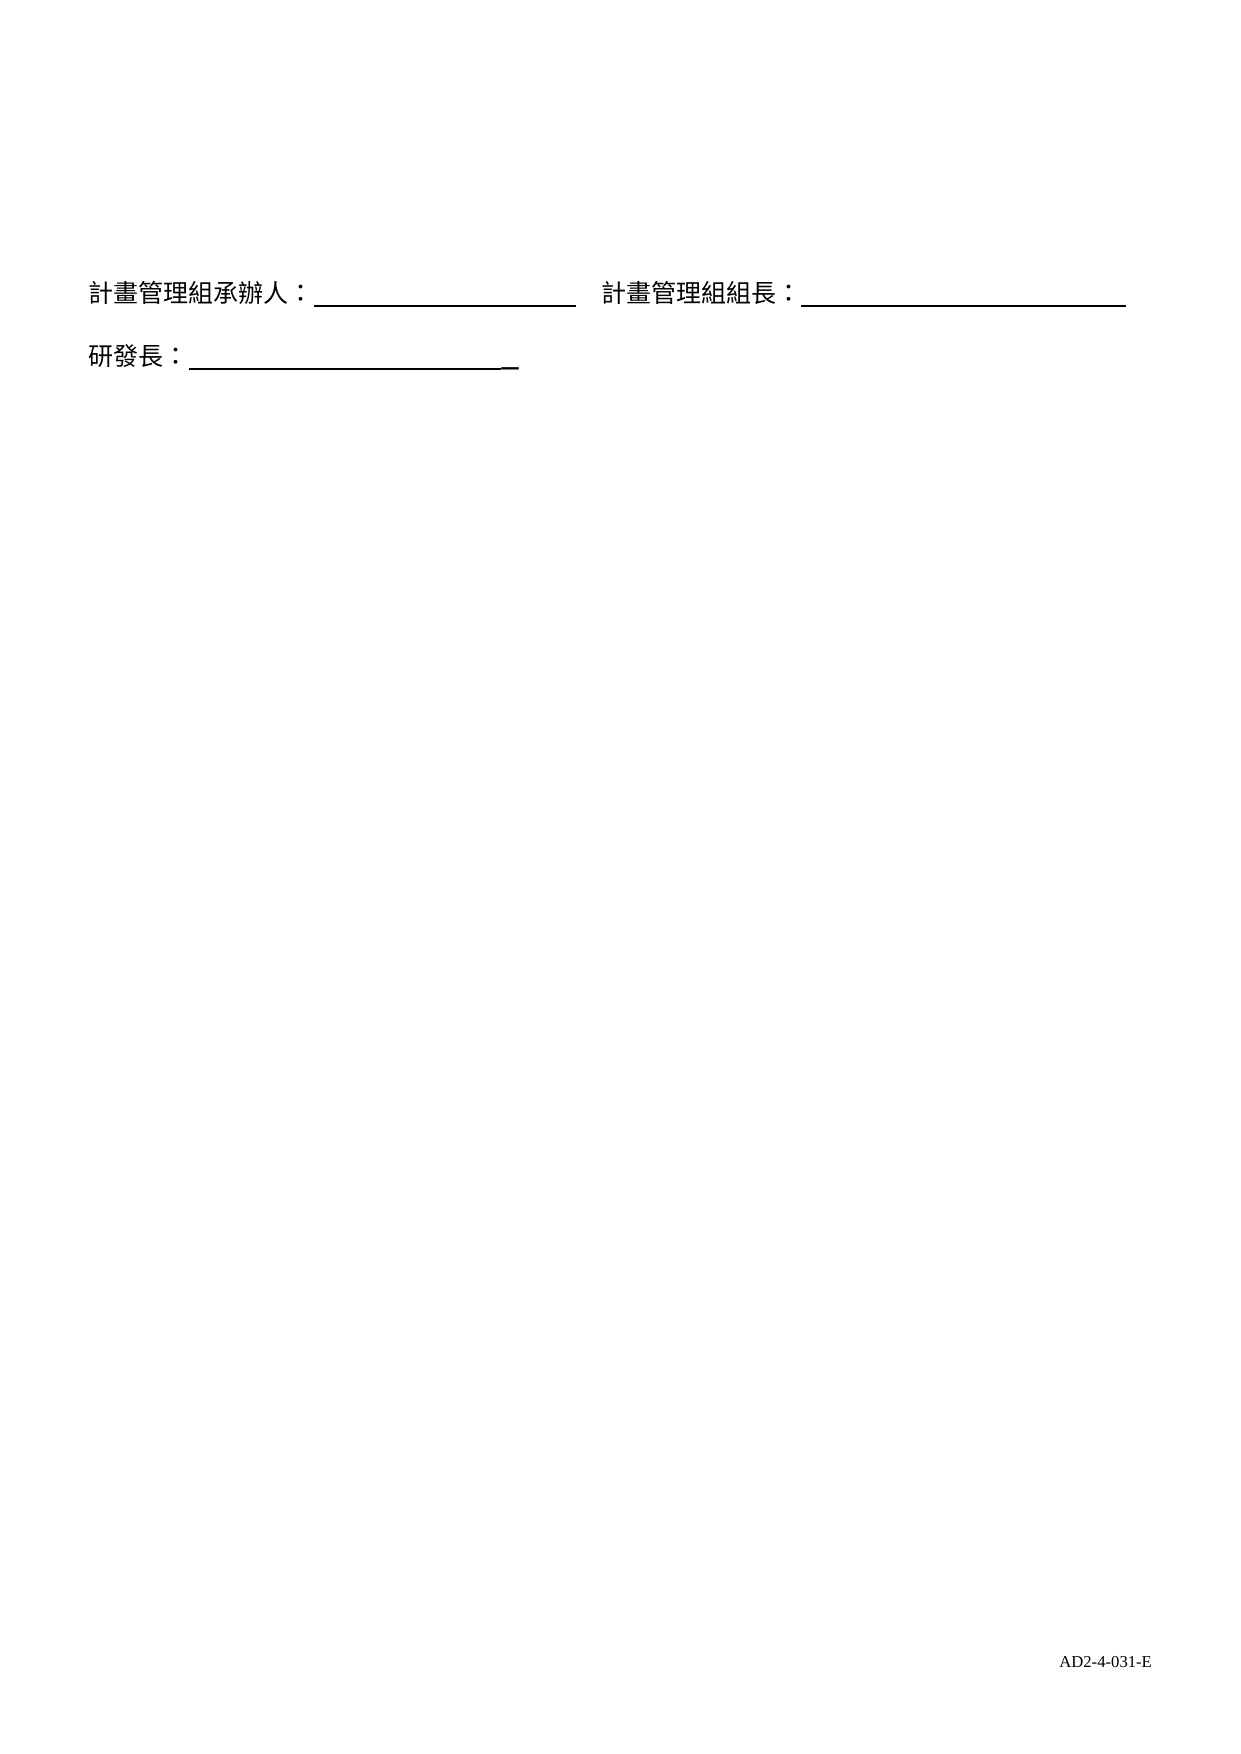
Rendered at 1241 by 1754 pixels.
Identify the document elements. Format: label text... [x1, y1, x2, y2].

text 計畫管理組承辦人： 計畫管理組組長： 研發長： _ [89, 250, 1131, 375]
